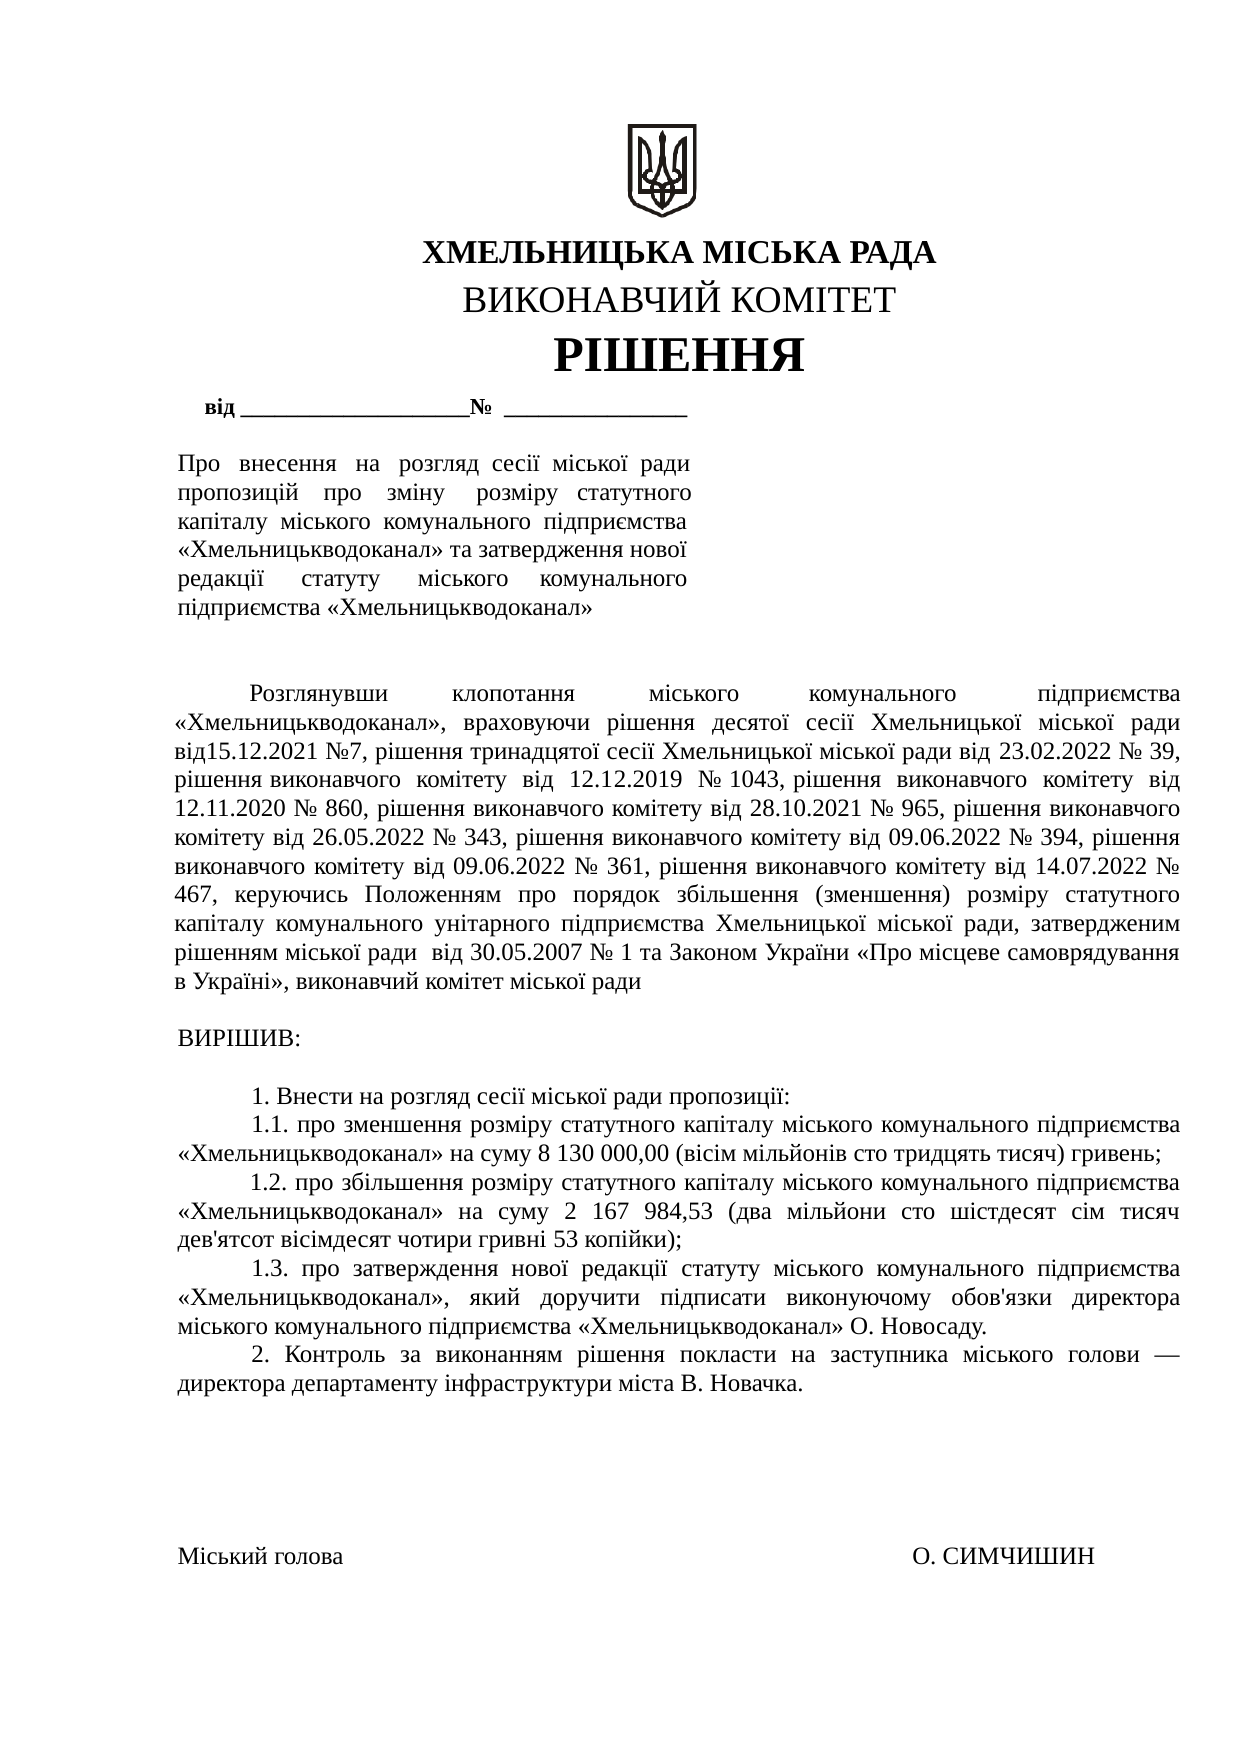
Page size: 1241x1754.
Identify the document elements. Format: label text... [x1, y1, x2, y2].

text ВИРІШИВ: [177, 1023, 1181, 1052]
text пропозицій про зміну розміру статутного [177, 477, 1181, 506]
text РІШЕННЯ [177, 325, 1181, 382]
text ВИКОНАВЧИЙ КОМІТЕТ [177, 277, 1181, 320]
text Розглянувши клопотання міського комунального підприємства «Хмельницькводоканал», враховуючи рішення десятої сесії Хмельницької міської ради від15.12.2021 №7, рішення тринадцятої сесії Хмельницької міської ради від 23.02.2022 № 39, рішення виконавчого комітету від 12.12.2019 № 1043, рішення виконавчого комітету від 12.11.2020 № 860, рішення виконавчого комітету від 28.10.2021 № 965, рішення виконавчого комітету від 26.05.2022 № 343, рішення виконавчого комітету від 09.06.2022 № 394, рішення виконавчого комітету від 09.06.2022 № 361, рішення виконавчого комітету від 14.07.2022 № 467, керуючись Положенням про порядок збільшення (зменшення) розміру статутного капіталу комунального унітарного підприємства Хмельницької міської ради, затвердженим рішенням міської ради від 30.05.2007 № 1 та Законом України «Про місцеве самоврядування в Україні», виконавчий комітет міської ради [174, 678, 1181, 994]
text ХМЕЛЬНИЦЬКА МІСЬКА РАДА [177, 233, 1181, 271]
text Міський голова О. СИМЧИШИН [177, 1541, 1181, 1569]
text від ____________________№ ________________ [204, 393, 1178, 419]
text 1.1. про зменшення розміру статутного капіталу міського комунального підприємства «Хмельницькводоканал» на суму 8 130 000,00 (вісім мільйонів сто тридцять тисяч) гривень; [177, 1109, 1181, 1167]
text «Хмельницькводоканал» та затвердження нової [177, 534, 1181, 563]
text 1.2. про збільшення розміру статутного капіталу міського комунального підприємства «Хмельницькводоканал» на суму 2 167 984,53 (два мільйони сто шістдесят сім тисяч дев'ятсот вісімдесят чотири гривні 53 копійки); [177, 1167, 1181, 1253]
text підприємства «Хмельницькводоканал» [177, 592, 1181, 621]
text 1.3. про затверждення нової редакції cтатуту міського комунального підприємства «Хмельницькводоканал», який доручити підписати виконуючому обов'язки директора міського комунального підприємства «Хмельницькводоканал» О. Новосаду. [177, 1253, 1181, 1339]
text 1. Внести на розгляд сесії міської ради пропозиції: [177, 1081, 1181, 1109]
text 2. Контроль за виконанням рішення покласти на заступника міського голови — директора департаменту інфраструктури міста В. Новачка. [177, 1339, 1181, 1397]
text Про внесення на розгляд сесії міської ради [177, 448, 1181, 477]
picture [627, 124, 697, 218]
text капіталу міського комунального підприємства [177, 506, 1181, 534]
text редакції статуту міського комунального [177, 563, 1181, 592]
